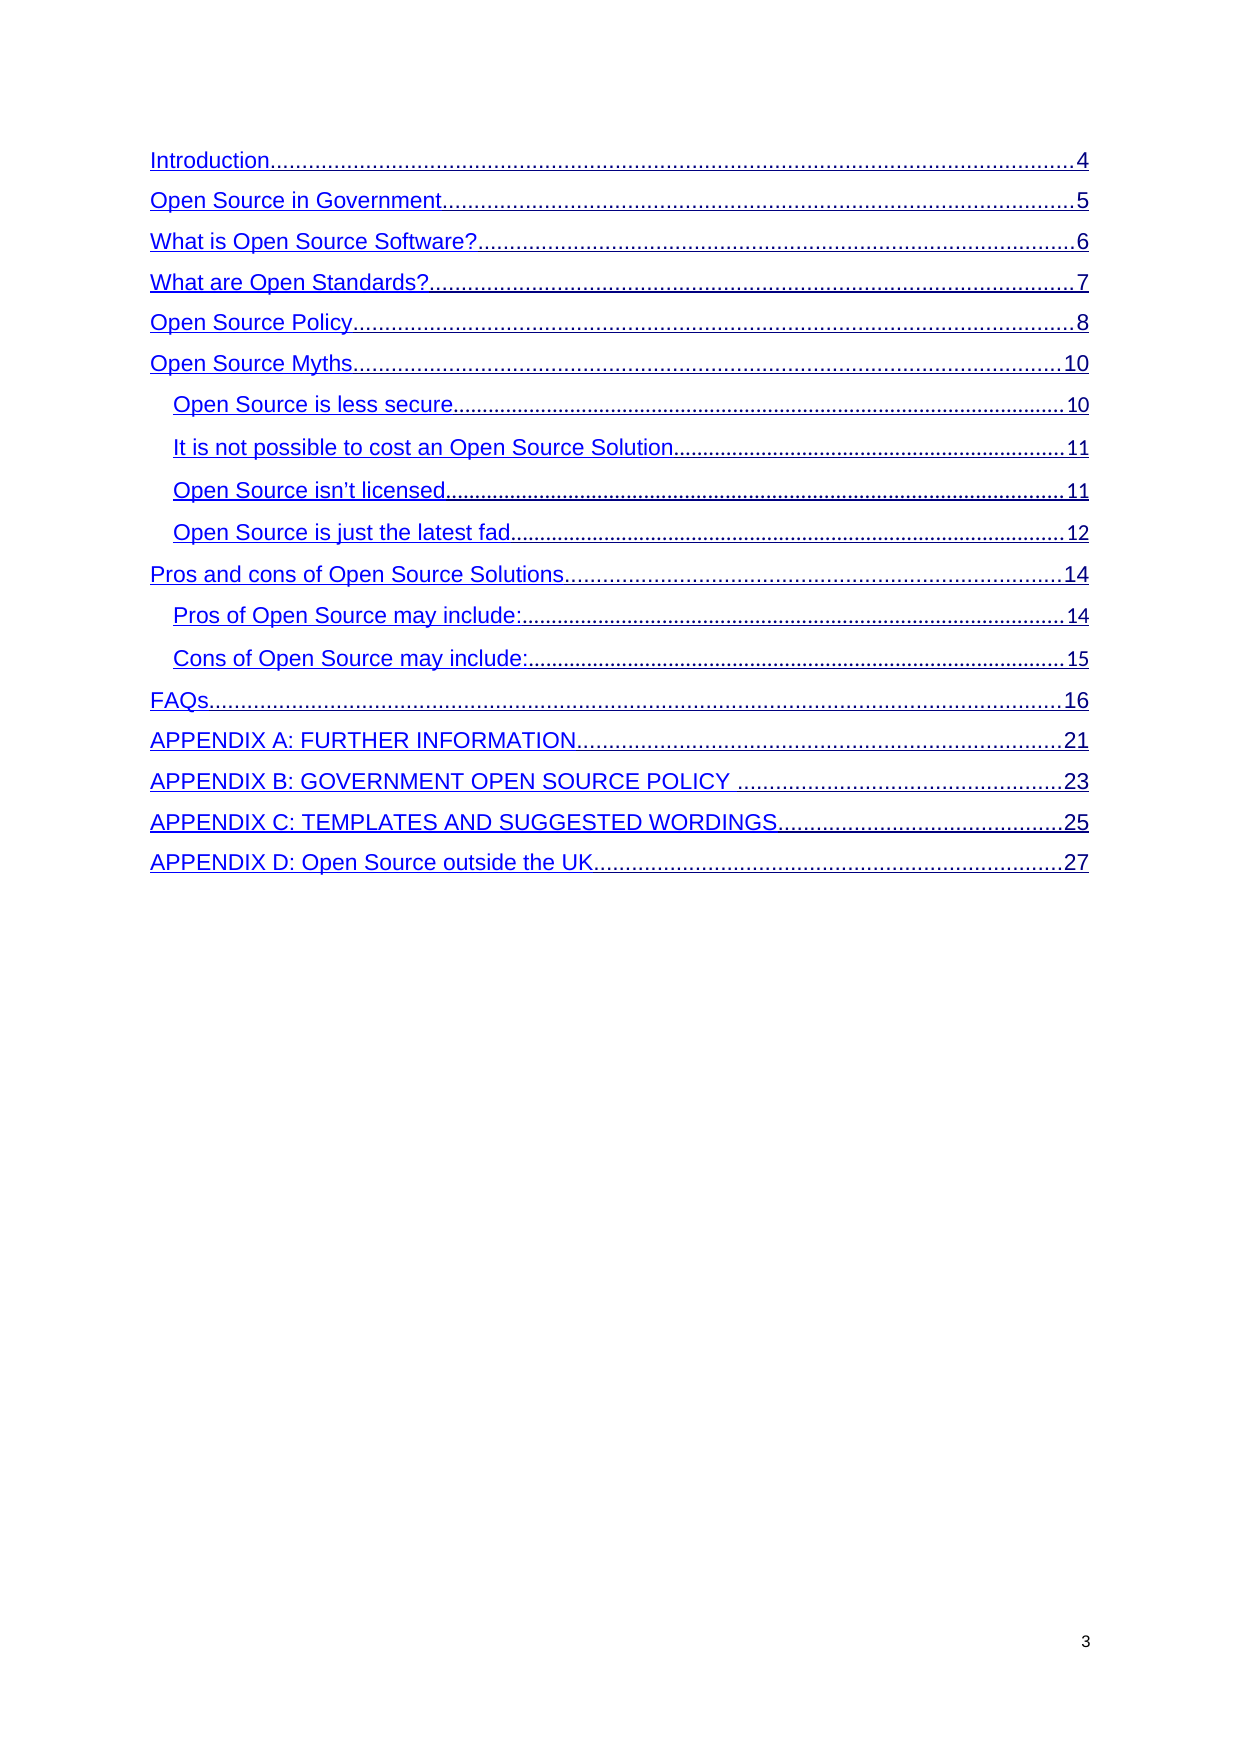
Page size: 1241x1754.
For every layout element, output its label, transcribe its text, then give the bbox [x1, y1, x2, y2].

text APPENDIX C: TEMPLATES AND SUGGESTED WORDINGS 25 [150, 809, 1090, 835]
text APPENDIX B: GOVERNMENT OPEN SOURCE POLICY 23 [150, 768, 1090, 794]
text Open Source is just the latest fad 12 [173, 518, 1090, 546]
text Introduction 4 [150, 147, 1090, 173]
text Pros and cons of Open Source Solutions 14 [150, 561, 1090, 587]
text Cons of Open Source may include: 15 [173, 644, 1090, 672]
text Open Source Myths 10 [150, 350, 1090, 376]
text What is Open Source Software? 6 [150, 228, 1090, 254]
text APPENDIX D: Open Source outside the UK 27 [150, 849, 1090, 876]
text FAQs 16 [150, 687, 1090, 713]
text APPENDIX A: FURTHER INFORMATION 21 [150, 727, 1090, 754]
text What are Open Standards? 7 [150, 269, 1090, 295]
text It is not possible to cost an Open Source Solution 11 [173, 433, 1090, 461]
text Open Source in Government 5 [150, 187, 1090, 214]
text Open Source Policy 8 [150, 309, 1090, 336]
text Open Source isn’t licensed 11 [173, 476, 1090, 504]
text Open Source is less secure 10 [173, 391, 1090, 419]
text Pros of Open Source may include: 14 [173, 602, 1090, 630]
